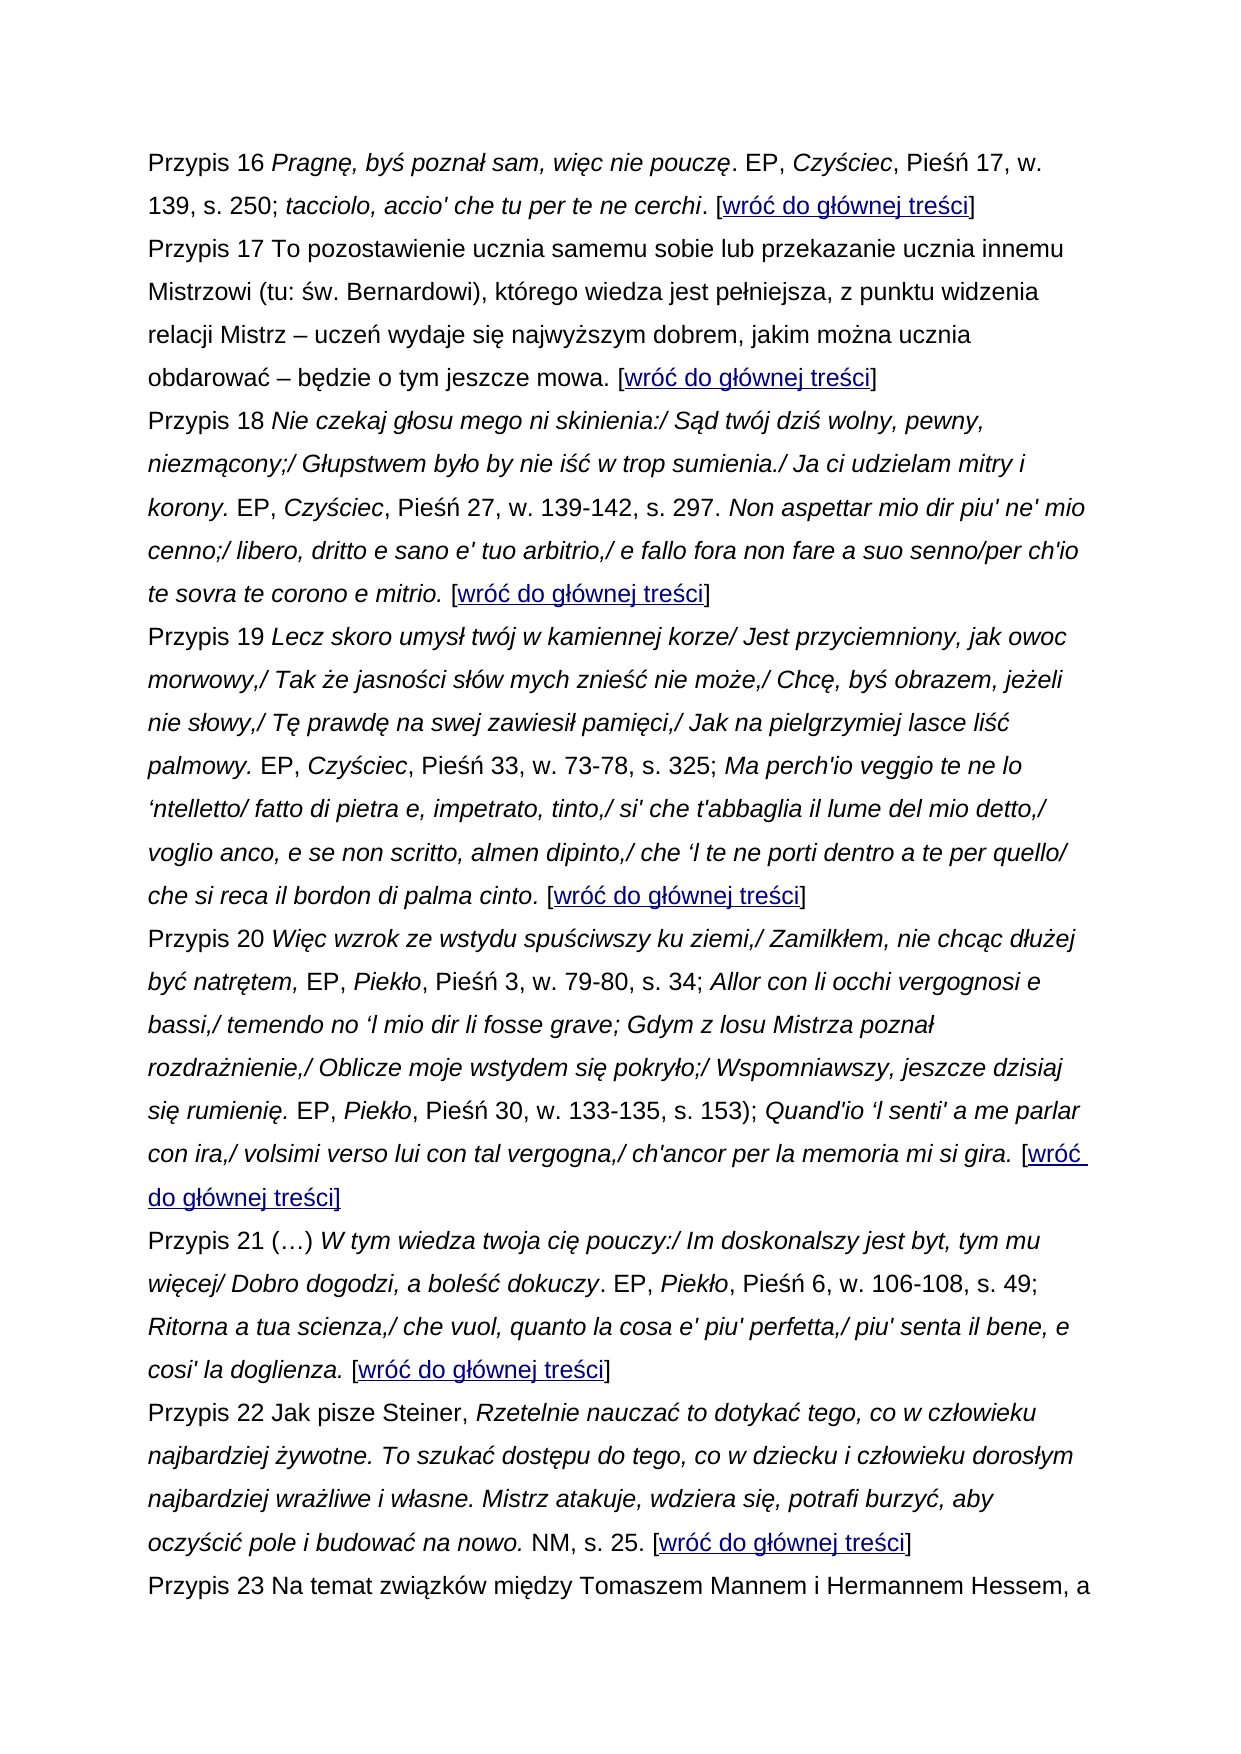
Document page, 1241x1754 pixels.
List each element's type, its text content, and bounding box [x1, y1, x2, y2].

text Przypis 20 Więc wzrok ze wstydu spuściwszy ku ziemi,/ Zamilkłem, nie chcąc dłużej być natrętem, EP, Piekło, Pieśń 3, w. 79-80, s. 34; Allor con li occhi vergognosi e bassi,/ temendo no ‘l mio dir li fosse grave; Gdym z losu Mistrza poznał rozdrażnienie,/ Oblicze moje wstydem się pokryło;/ Wspomniawszy, jeszcze dzisiaj się rumienię. EP, Piekło, Pieśń 30, w. 133-135, s. 153); Quand'io ‘l senti' a me parlar con ira,/ volsimi verso lui con tal vergogna,/ ch'ancor per la memoria mi si gira. [wróć do głównej treści] [148, 924, 1093, 1211]
text Przypis 21 (…) W tym wiedza twoja cię pouczy:/ Im doskonalszy jest byt, tym mu więcej/ Dobro dogodzi, a boleść dokuczy. EP, Piekło, Pieśń 6, w. 106-108, s. 49; Ritorna a tua scienza,/ che vuol, quanto la cosa e' piu' perfetta,/ piu' senta il bene, e cosi' la doglienza. [wróć do głównej treści] [148, 1226, 1093, 1384]
text Przypis 18 Nie czekaj głosu mego ni skinienia:/ Sąd twój dziś wolny, pewny, niezmącony;/ Głupstwem było by nie iść w trop sumienia./ Ja ci udzielam mitry i korony. EP, Czyściec, Pieśń 27, w. 139-142, s. 297. Non aspettar mio dir piu' ne' mio cenno;/ libero, dritto e sano e' tuo arbitrio,/ e fallo fora non fare a suo senno/per ch'io te sovra te corono e mitrio. [wróć do głównej treści] [148, 406, 1093, 608]
text Przypis 16 Pragnę, byś poznał sam, więc nie pouczę. EP, Czyściec, Pieśń 17, w. 139, s. 250; tacciolo, accio' che tu per te ne cerchi. [wróć do głównej treści] [148, 148, 1093, 219]
text Przypis 19 Lecz skoro umysł twój w kamiennej korze/ Jest przyciemniony, jak owoc morwowy,/ Tak że jasności słów mych znieść nie może,/ Chcę, byś obrazem, jeżeli nie słowy,/ Tę prawdę na swej zawiesił pamięci,/ Jak na pielgrzymiej lasce liść palmowy. EP, Czyściec, Pieśń 33, w. 73-78, s. 325; Ma perch'io veggio te ne lo ‘ntelletto/ fatto di pietra e, impetrato, tinto,/ si' che t'abbaglia il lume del mio detto,/ voglio anco, e se non scritto, almen dipinto,/ che ‘l te ne porti dentro a te per quello/ che si reca il bordon di palma cinto. [wróć do głównej treści] [148, 622, 1093, 909]
text Przypis 23 Na temat związków między Tomaszem Mannem i Hermannem Hessem, a [148, 1571, 1093, 1599]
text Przypis 17 To pozostawienie ucznia samemu sobie lub przekazanie ucznia innemu Mistrzowi (tu: św. Bernardowi), którego wiedza jest pełniejsza, z punktu widzenia relacji Mistrz – uczeń wydaje się najwyższym dobrem, jakim można ucznia obdarować – będzie o tym jeszcze mowa. [wróć do głównej treści] [148, 234, 1093, 392]
text Przypis 22 Jak pisze Steiner, Rzetelnie nauczać to dotykać tego, co w człowieku najbardziej żywotne. To szukać dostępu do tego, co w dziecku i człowieku dorosłym najbardziej wrażliwe i własne. Mistrz atakuje, wdziera się, potrafi burzyć, aby oczyścić pole i budować na nowo. NM, s. 25. [wróć do głównej treści] [148, 1398, 1093, 1556]
